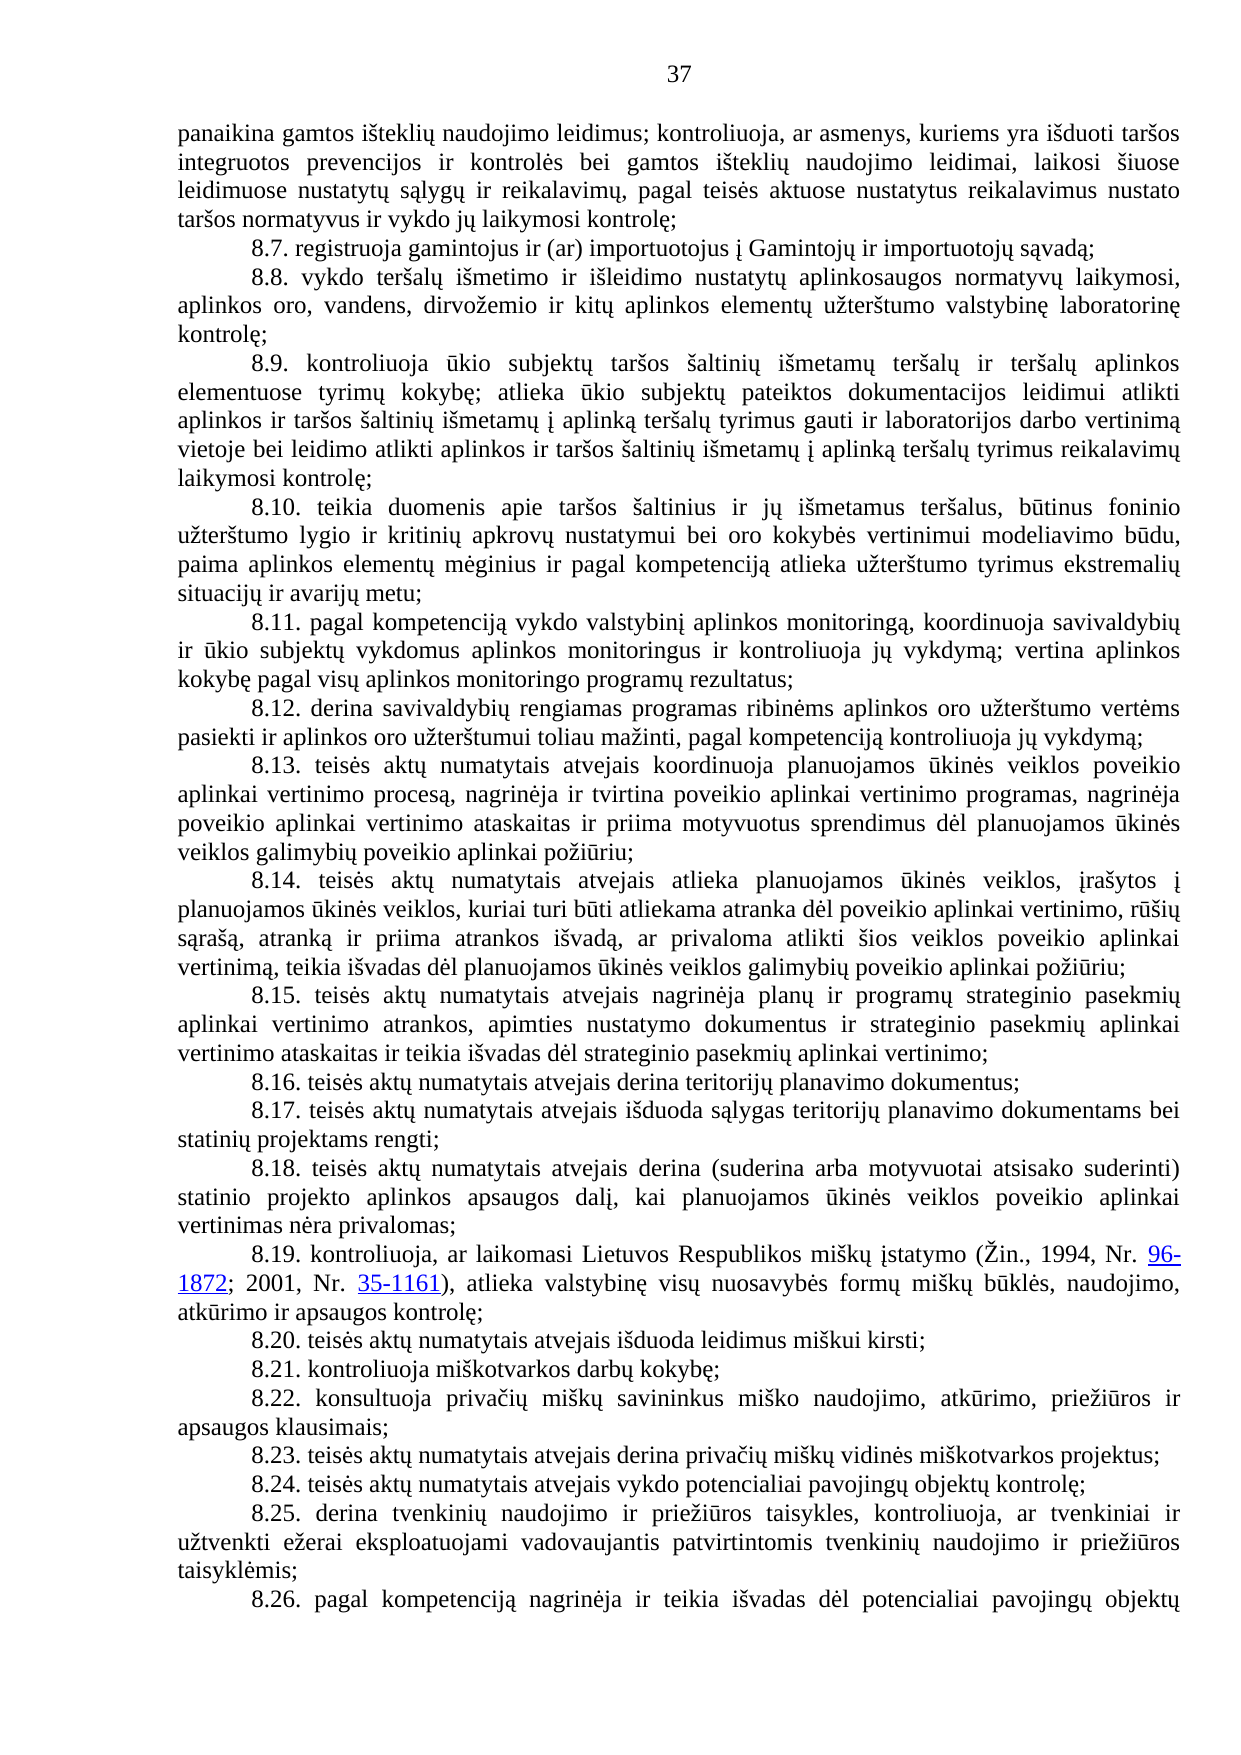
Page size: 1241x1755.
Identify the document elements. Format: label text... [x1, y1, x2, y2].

text 8.9. kontroliuoja ūkio subjektų taršos šaltinių išmetamų teršalų ir teršalų aplinkos elementuose tyrimų kokybę; atlieka ūkio subjektų pateiktos dokumentacijos leidimui atlikti aplinkos ir taršos šaltinių išmetamų į aplinką teršalų tyrimus gauti ir laboratorijos darbo vertinimą vietoje bei leidimo atlikti aplinkos ir taršos šaltinių išmetamų į aplinką teršalų tyrimus reikalavimų laikymosi kontrolę; [177, 348, 1181, 492]
text 8.14. teisės aktų numatytais atvejais atlieka planuojamos ūkinės veiklos, įrašytos į planuojamos ūkinės veiklos, kuriai turi būti atliekama atranka dėl poveikio aplinkai vertinimo, rūšių sąrašą, atranką ir priima atrankos išvadą, ar privaloma atlikti šios veiklos poveikio aplinkai vertinimą, teikia išvadas dėl planuojamos ūkinės veiklos galimybių poveikio aplinkai požiūriu; [177, 866, 1181, 981]
text 8.10. teikia duomenis apie taršos šaltinius ir jų išmetamus teršalus, būtinus foninio užterštumo lygio ir kritinių apkrovų nustatymui bei oro kokybės vertinimui modeliavimo būdu, paima aplinkos elementų mėginius ir pagal kompetenciją atlieka užterštumo tyrimus ekstremalių situacijų ir avarijų metu; [177, 492, 1181, 607]
text 8.16. teisės aktų numatytais atvejais derina teritorijų planavimo dokumentus; [177, 1067, 1181, 1096]
text 8.19. kontroliuoja, ar laikomasi Lietuvos Respublikos miškų įstatymo (Žin., 1994, Nr. 96-1872; 2001, Nr. 35-1161), atlieka valstybinę visų nuosavybės formų miškų būklės, naudojimo, atkūrimo ir apsaugos kontrolę; [177, 1239, 1181, 1326]
text 8.25. derina tvenkinių naudojimo ir priežiūros taisykles, kontroliuoja, ar tvenkiniai ir užtvenkti ežerai eksploatuojami vadovaujantis patvirtintomis tvenkinių naudojimo ir priežiūros taisyklėmis; [177, 1498, 1181, 1584]
text 8.18. teisės aktų numatytais atvejais derina (suderina arba motyvuotai atsisako suderinti) statinio projekto aplinkos apsaugos dalį, kai planuojamos ūkinės veiklos poveikio aplinkai vertinimas nėra privalomas; [177, 1153, 1181, 1239]
text 8.12. derina savivaldybių rengiamas programas ribinėms aplinkos oro užterštumo vertėms pasiekti ir aplinkos oro užterštumui toliau mažinti, pagal kompetenciją kontroliuoja jų vykdymą; [177, 693, 1181, 751]
text 8.22. konsultuoja privačių miškų savininkus miško naudojimo, atkūrimo, priežiūros ir apsaugos klausimais; [177, 1383, 1181, 1441]
text 8.21. kontroliuoja miškotvarkos darbų kokybę; [177, 1354, 1181, 1383]
text 8.20. teisės aktų numatytais atvejais išduoda leidimus miškui kirsti; [177, 1326, 1181, 1354]
text 8.17. teisės aktų numatytais atvejais išduoda sąlygas teritorijų planavimo dokumentams bei statinių projektams rengti; [177, 1096, 1181, 1153]
text 8.26. pagal kompetenciją nagrinėja ir teikia išvadas dėl potencialiai pavojingų objektų [177, 1584, 1181, 1613]
text 8.8. vykdo teršalų išmetimo ir išleidimo nustatytų aplinkosaugos normatyvų laikymosi, aplinkos oro, vandens, dirvožemio ir kitų aplinkos elementų užterštumo valstybinę laboratorinę kontrolę; [177, 262, 1181, 348]
text 8.23. teisės aktų numatytais atvejais derina privačių miškų vidinės miškotvarkos projektus; [177, 1441, 1181, 1469]
text 8.13. teisės aktų numatytais atvejais koordinuoja planuojamos ūkinės veiklos poveikio aplinkai vertinimo procesą, nagrinėja ir tvirtina poveikio aplinkai vertinimo programas, nagrinėja poveikio aplinkai vertinimo ataskaitas ir priima motyvuotus sprendimus dėl planuojamos ūkinės veiklos galimybių poveikio aplinkai požiūriu; [177, 751, 1181, 866]
text 8.24. teisės aktų numatytais atvejais vykdo potencialiai pavojingų objektų kontrolę; [177, 1469, 1181, 1498]
text 8.15. teisės aktų numatytais atvejais nagrinėja planų ir programų strateginio pasekmių aplinkai vertinimo atrankos, apimties nustatymo dokumentus ir strateginio pasekmių aplinkai vertinimo ataskaitas ir teikia išvadas dėl strateginio pasekmių aplinkai vertinimo; [177, 981, 1181, 1067]
text 8.7. registruoja gamintojus ir (ar) importuotojus į Gamintojų ir importuotojų sąvadą; [177, 233, 1181, 262]
text panaikina gamtos išteklių naudojimo leidimus; kontroliuoja, ar asmenys, kuriems yra išduoti taršos integruotos prevencijos ir kontrolės bei gamtos išteklių naudojimo leidimai, laikosi šiuose leidimuose nustatytų sąlygų ir reikalavimų, pagal teisės aktuose nustatytus reikalavimus nustato taršos normatyvus ir vykdo jų laikymosi kontrolę; [177, 118, 1181, 233]
text 8.11. pagal kompetenciją vykdo valstybinį aplinkos monitoringą, koordinuoja savivaldybių ir ūkio subjektų vykdomus aplinkos monitoringus ir kontroliuoja jų vykdymą; vertina aplinkos kokybę pagal visų aplinkos monitoringo programų rezultatus; [177, 607, 1181, 693]
